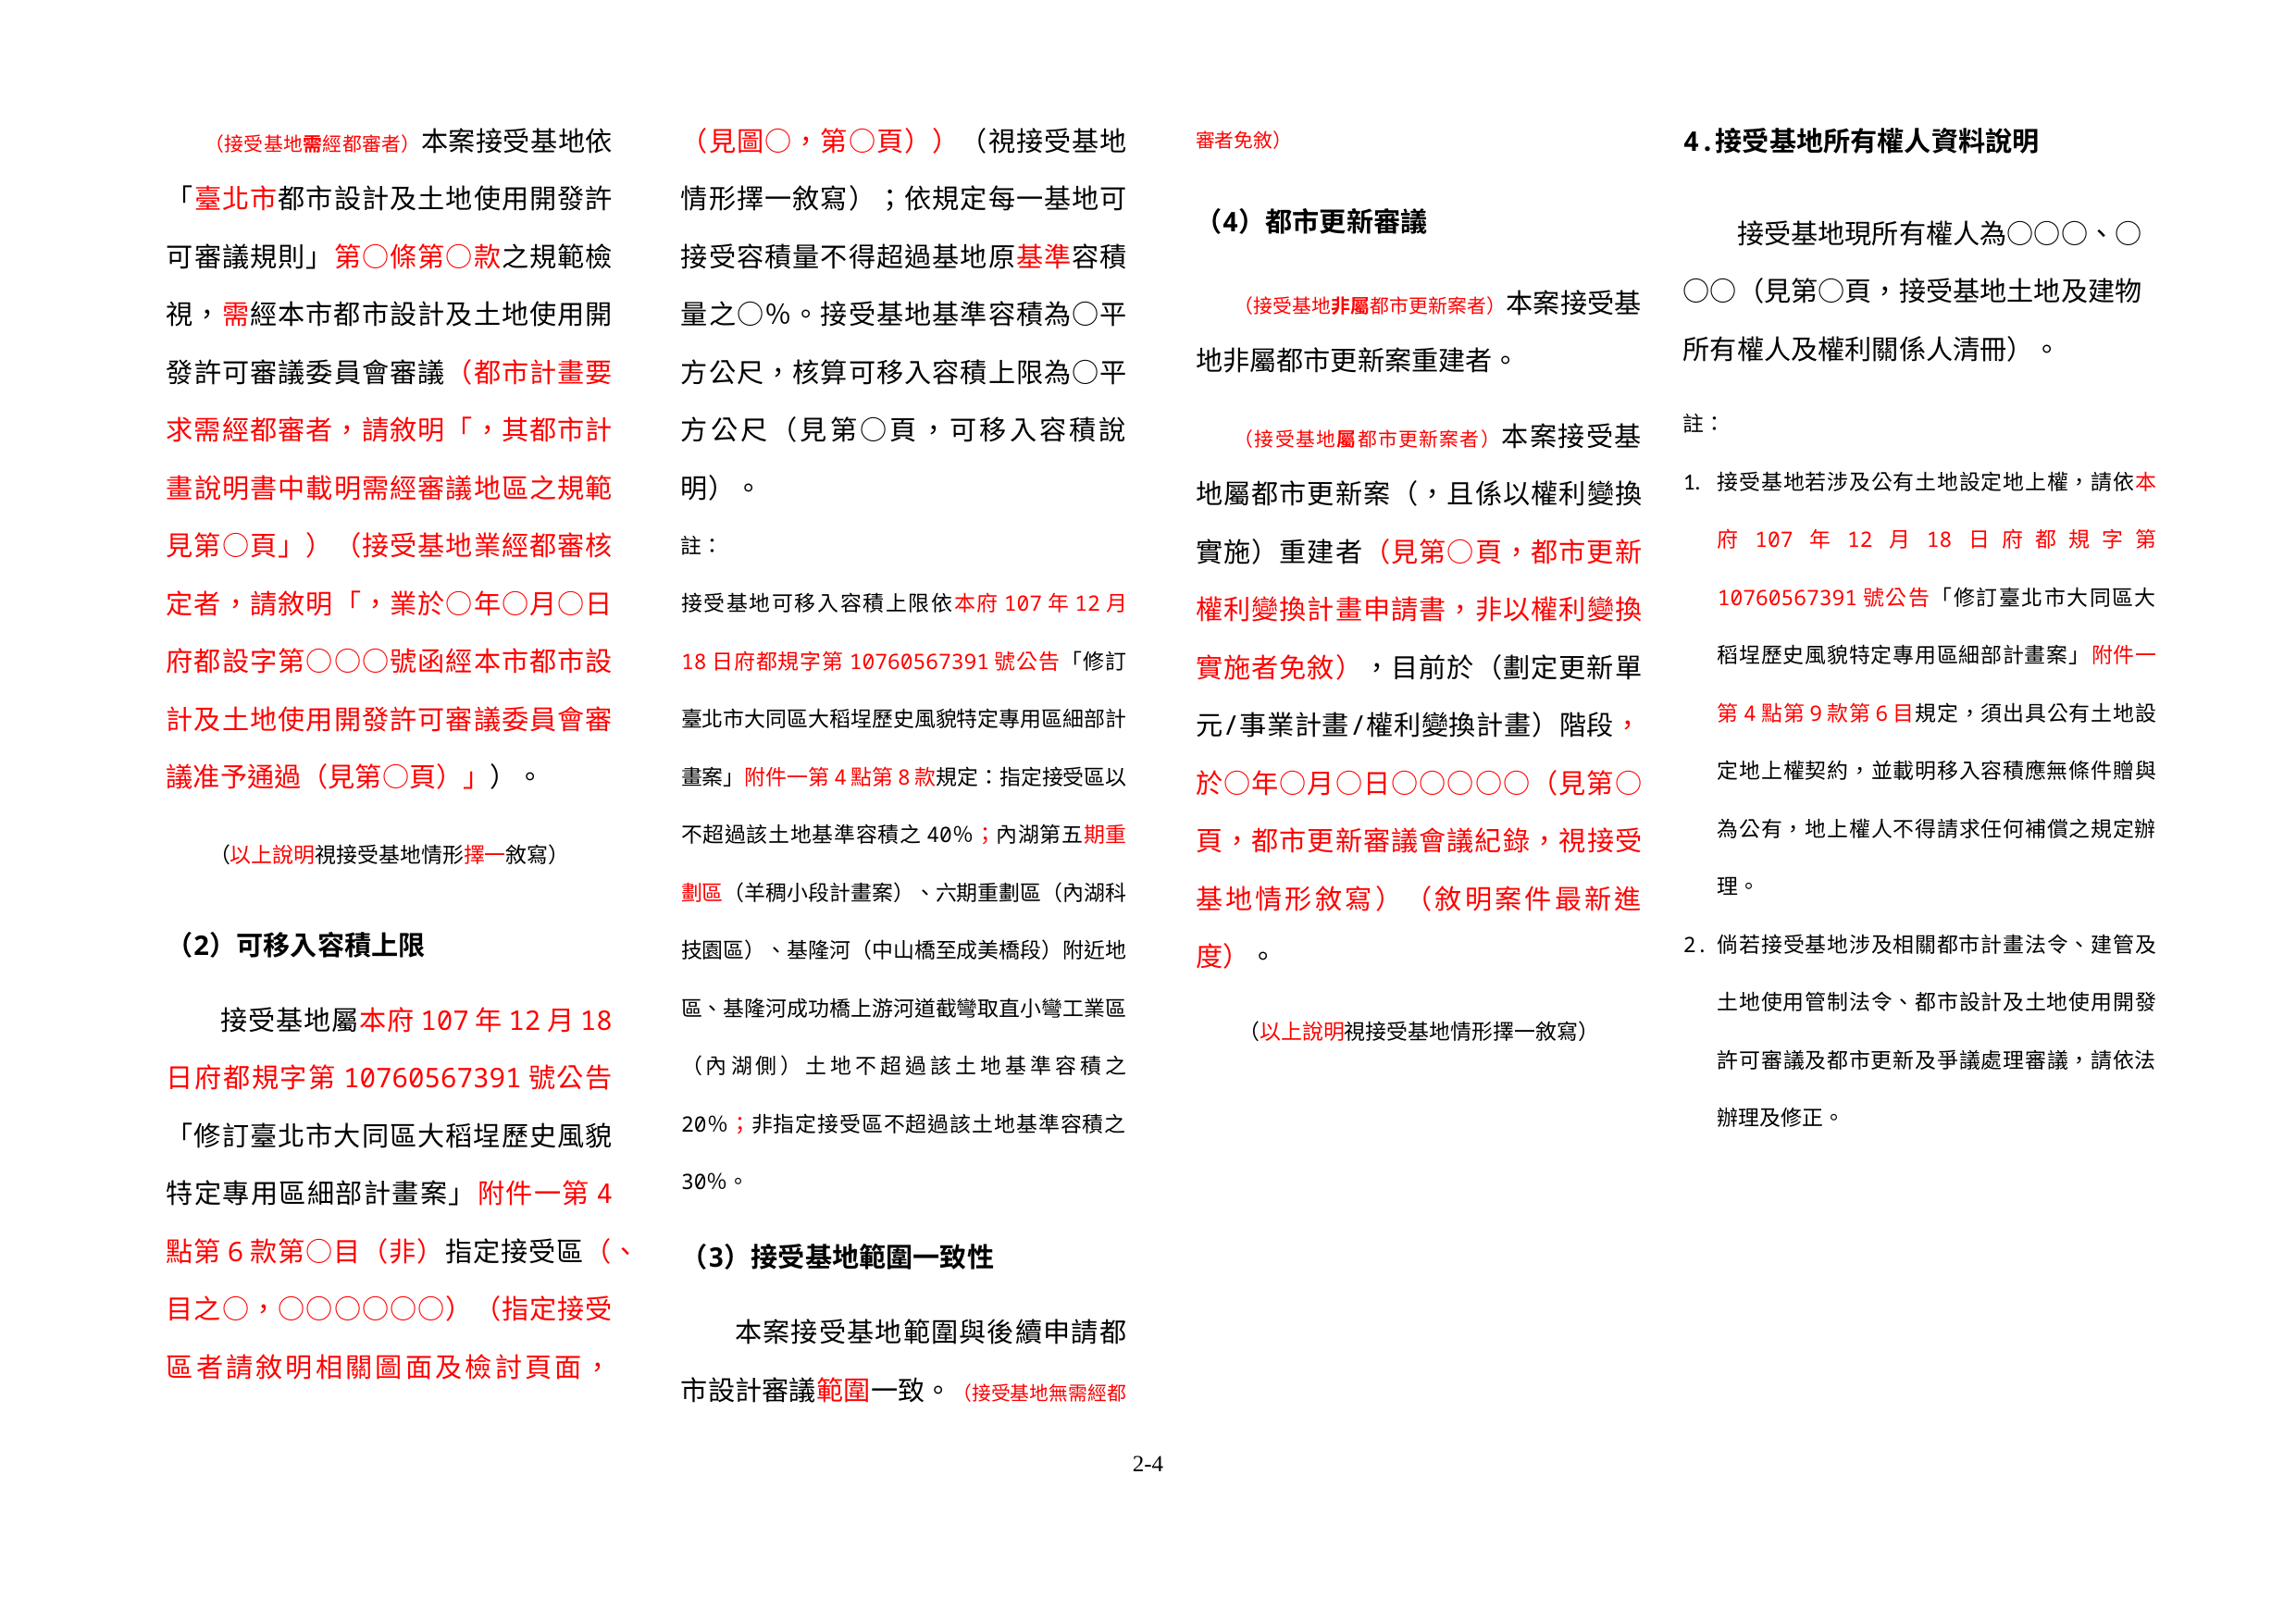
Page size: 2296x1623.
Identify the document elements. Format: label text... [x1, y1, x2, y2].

text （接受基地屬都市更新案者）本案接受基地屬都市更新案（，且係以權利變換實施）重建者（見第○頁，都市更新權利變換計畫申請書，非以權利變換實施者免敘），目前於（劃定更新單元/事業計畫/權利變換計畫）階段，於○年○月○日○○○○○（見第○頁，都市更新審議會議紀錄，視接受基地情形敘寫）（敘明案件最新進度）。 [1196, 396, 1642, 974]
text 接受基地屬本府107年12月18日府都規字第10760567391號公告「修訂臺北市大同區大稻埕歷史風貌特定專用區細部計畫案」附件一第4點第6款第○目（非）指定接受區（、目之○，○○○○○○）（指定接受區者請敘明相關圖面及檢討頁面，（見圖○，第○頁））（視接受基地情形擇一敘寫）；依規定每一基地可接受容積量不得超過基地原基準容積量之○％。接受基地基準容積為○平方公尺，核算可移入容積上限為○平方公尺（見第○頁，可移入容積說明）。 [681, 101, 1127, 505]
text 接受基地現所有權人為○○○、○○○（見第○頁，接受基地土地及建物所有權人及權利關係人清冊）。 [1682, 193, 2156, 366]
text 4.接受基地所有權人資料說明 [1682, 101, 2156, 158]
text 註： [653, 505, 1127, 564]
list 倘若接受基地涉及相關都市計畫法令、建管及土地使用管制法令、都市設計及土地使用開發許可審議及都市更新及爭議處理審議，請依法辦理及修正。 [1682, 905, 2156, 1136]
text 註： [1682, 384, 2156, 442]
text 接受基地可移入容積上限依本府107年12月18日府都規字第10760567391號公告「修訂臺北市大同區大稻埕歷史風貌特定專用區細部計畫案」附件一第4點第8款規定：指定接受區以不超過該土地基準容積之40％；內湖第五期重劃區（羊稠小段計畫案）、六期重劃區（內湖科技園區）、基隆河（中山橋至成美橋段）附近地區、基隆河成功橋上游河道截彎取直小彎工業區（內湖側）土地不超過該土地基準容積之20％；非指定接受區不超過該土地基準容積之30％。 [681, 564, 1127, 1199]
text （2）可移入容積上限 [139, 905, 613, 962]
list 接受基地若涉及公有土地設定地上權，請依本府107年12月18日府都規字第10760567391號公告「修訂臺北市大同區大稻埕歷史風貌特定專用區細部計畫案」附件一第4點第9款第6目規定，須出具公有土地設定地上權契約，並載明移入容積應無條件贈與為公有，地上權人不得請求任何補償之規定辦理。 [1682, 442, 2156, 905]
text （3）接受基地範圍一致性 [653, 1217, 1127, 1275]
text 接受基地屬本府107年12月18日府都規字第10760567391號公告「修訂臺北市大同區大稻埕歷史風貌特定專用區細部計畫案」附件一第4點第6款第○目（非）指定接受區（、目之○，○○○○○○）（指定接受區者請敘明相關圖面及檢討頁面，（見圖○，第○頁））（視接受基地情形擇一敘寫）；依規定每一基地可接受容積量不得超過基地原基準容積量之○％。接受基地基準容積為○平方公尺，核算可移入容積上限為○平方公尺（見第○頁，可移入容積說明）。 [166, 980, 613, 1384]
text 本案接受基地範圍與後續申請都市設計審議範圍一致。（接受基地無需經都 [681, 1292, 1127, 1407]
text （4）都市更新審議 [1168, 181, 1642, 240]
text 審者免敘） [1196, 101, 1642, 158]
text （接受基地非屬都市更新案者）本案接受基地非屬都市更新案重建者。 [1196, 263, 1642, 378]
text （以上說明視接受基地情形擇一敘寫） [1196, 991, 1642, 1049]
text （以上說明視接受基地情形擇一敘寫） [166, 812, 613, 870]
text （接受基地需經都審者）本案接受基地依「臺北市都市設計及土地使用開發許可審議規則」第○條第○款之規範檢視，需經本市都市設計及土地使用開發許可審議委員會審議（都市計畫要求需經都審者，請敘明「，其都市計畫說明書中載明需經審議地區之規範見第○頁」）（接受基地業經都審核定者，請敘明「，業於○年○月○日府都設字第○○○號函經本市都市設計及土地使用開發許可審議委員會審議准予通過（見第○頁）」）。 [166, 101, 613, 795]
